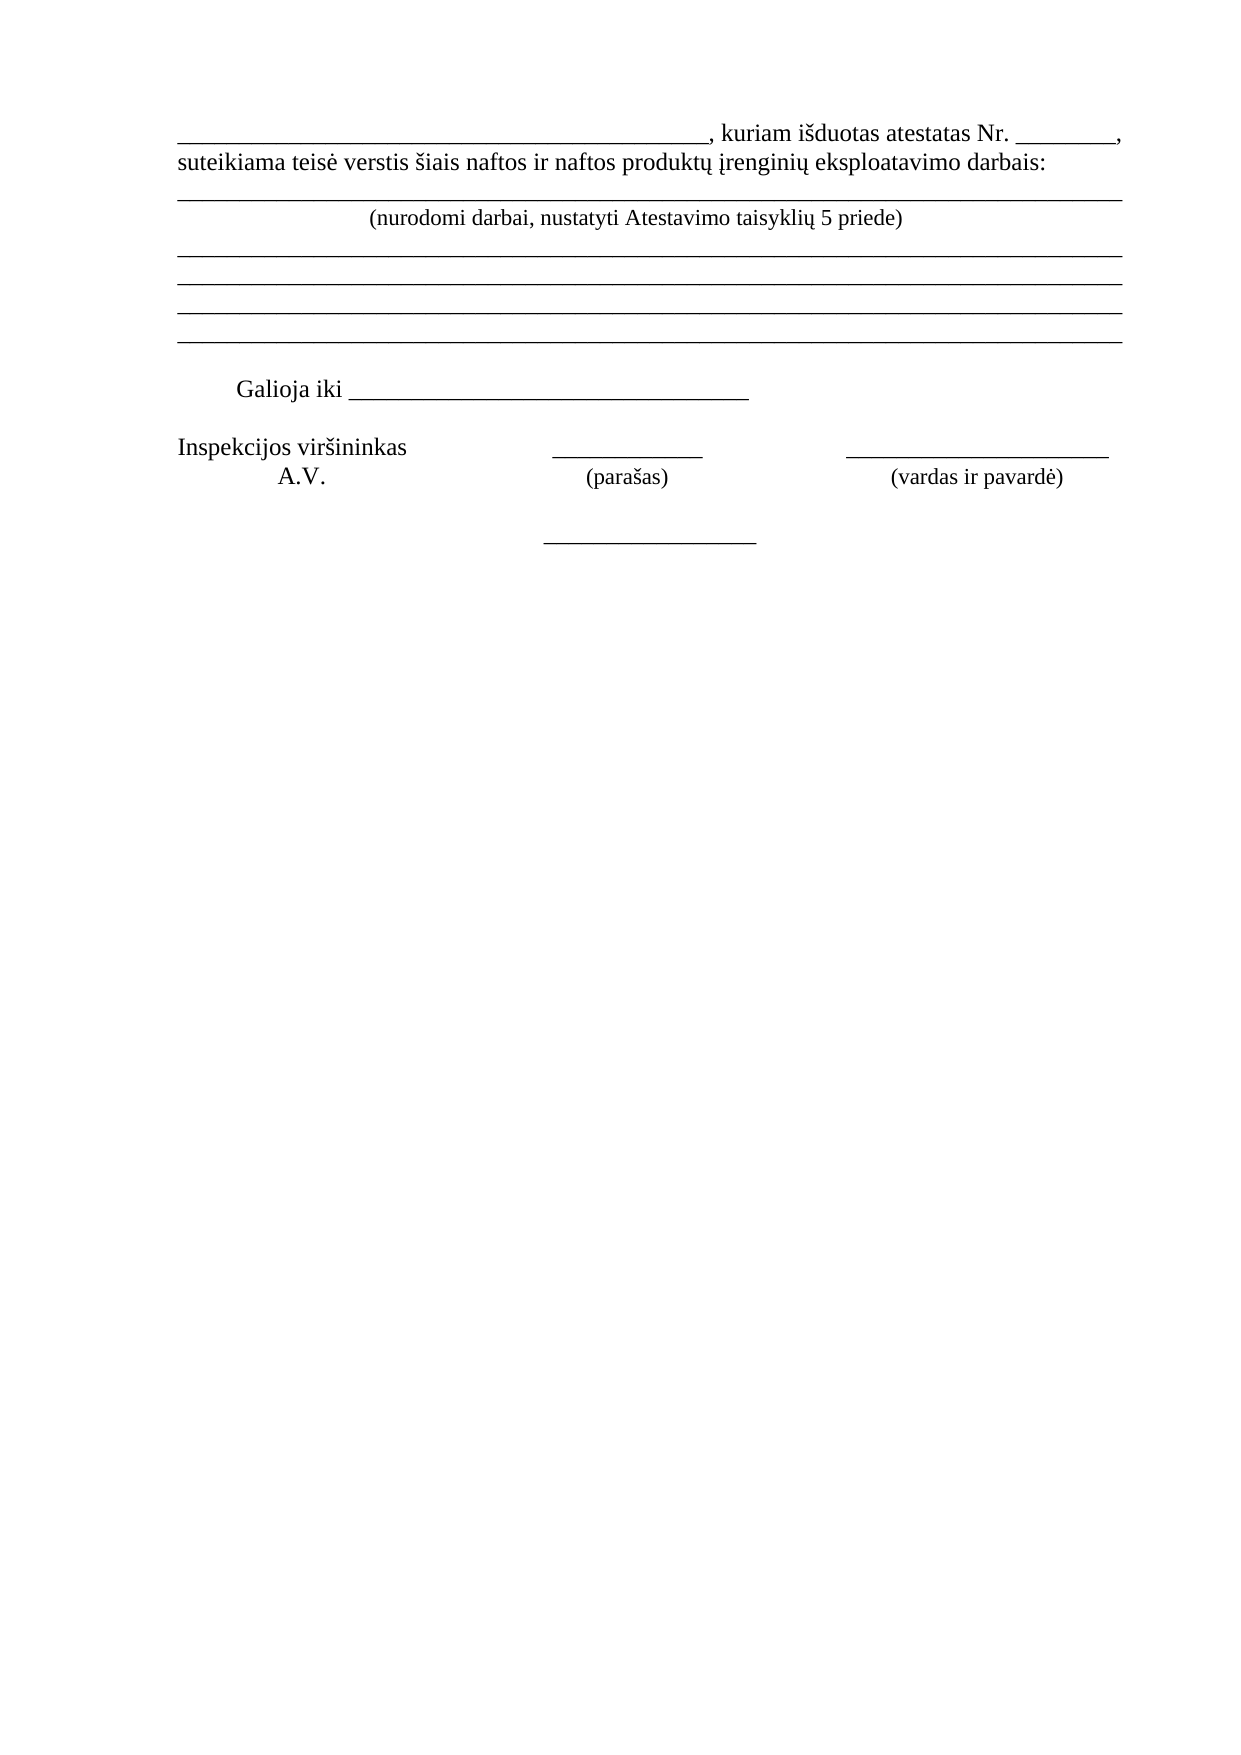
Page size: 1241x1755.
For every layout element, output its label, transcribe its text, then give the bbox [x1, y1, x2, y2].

text _ [177, 288, 1122, 313]
text _ [177, 176, 1122, 200]
text (nurodomi darbai, nustatyti Atestavimo taisyklių 5 priede) [177, 204, 1122, 231]
text _ [177, 231, 1122, 256]
text Galioja iki ________________________________ [177, 374, 1122, 403]
text Inspekcijos viršininkas ____________ _____________________ [177, 432, 1122, 461]
text _________________ [177, 518, 1122, 547]
text _ [177, 317, 1122, 342]
text _ [177, 259, 1122, 284]
text A.V. (parašas) (vardas ir pavardė) [277, 461, 1122, 489]
text suteikiama teisė verstis šiais naftos ir naftos produktų įrenginių eksploatavimo darbais: [177, 147, 1122, 176]
text _ , kuriam išduotas atestatas Nr. ________, [177, 118, 1122, 147]
